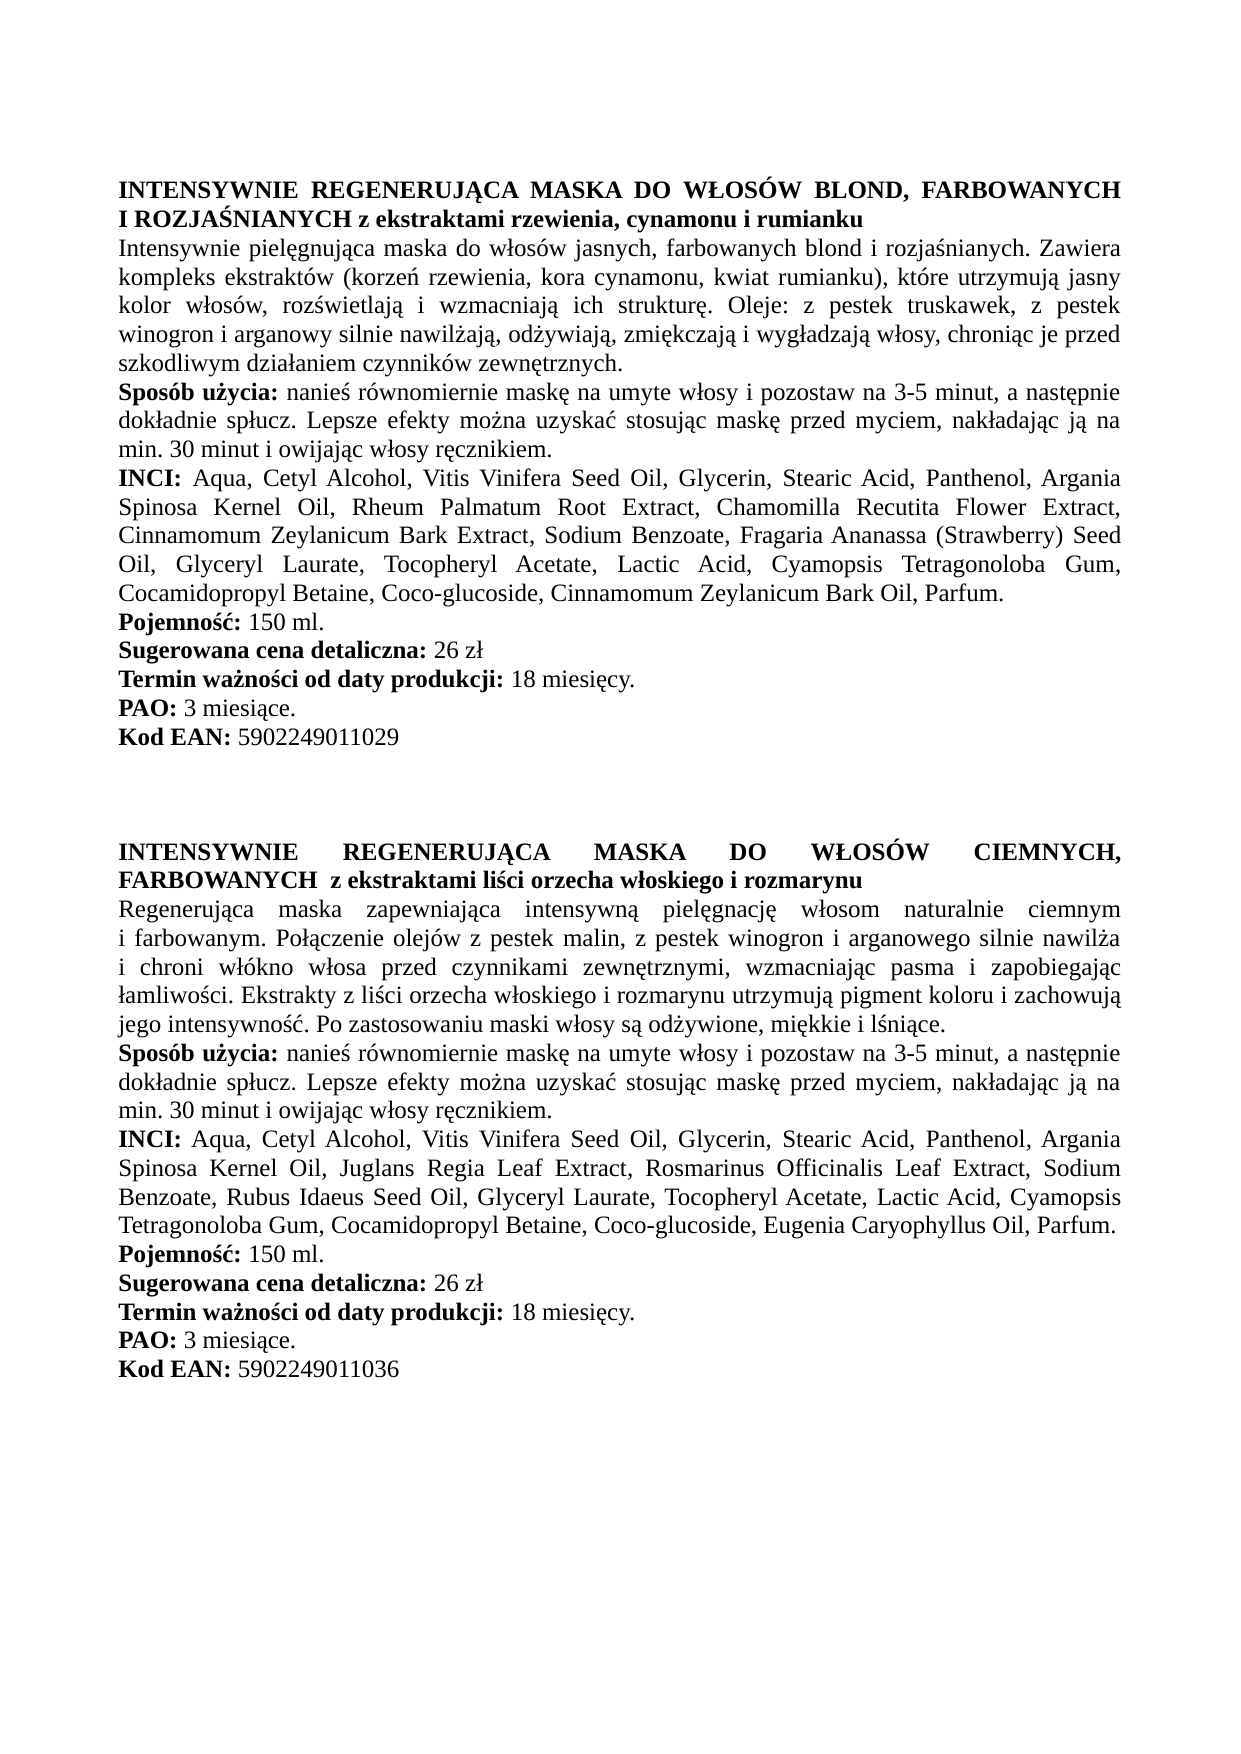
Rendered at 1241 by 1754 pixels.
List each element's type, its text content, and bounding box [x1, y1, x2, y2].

text Sposób użycia: nanieś równomiernie maskę na umyte włosy i pozostaw na 3-5 minut, a następnie dokładnie spłucz. Lepsze efekty można uzyskać stosując maskę przed myciem, nakładając ją na min. 30 minut i owijając włosy ręcznikiem. [118, 1038, 1122, 1124]
text PAO: 3 miesiące. [118, 693, 1122, 722]
text INCI: Aqua, Cetyl Alcohol, Vitis Vinifera Seed Oil, Glycerin, Stearic Acid, Panthenol, Argania Spinosa Kernel Oil, Rheum Palmatum Root Extract, Chamomilla Recutita Flower Extract, Cinnamomum Zeylanicum Bark Extract, Sodium Benzoate, Fragaria Ananassa (Strawberry) Seed Oil, Glyceryl Laurate, Tocopheryl Acetate, Lactic Acid, Cyamopsis Tetragonoloba Gum, Cocamidopropyl Betaine, Coco-glucoside, Cinnamomum Zeylanicum Bark Oil, Parfum. [118, 463, 1122, 607]
text Kod EAN: 5902249011029 [118, 722, 1122, 751]
text PAO: 3 miesiące. [118, 1326, 1122, 1354]
text Termin ważności od daty produkcji: 18 miesięcy. [118, 664, 1122, 693]
text INTENSYWNIE REGENERUJĄCA MASKA DO WŁOSÓW CIEMNYCH, FARBOWANYCH z ekstraktami liści orzecha włoskiego i rozmarynu [118, 837, 1122, 894]
text Pojemność: 150 ml. [118, 607, 1122, 636]
text Regenerująca maska zapewniająca intensywną pielęgnację włosom naturalnie ciemnym i farbowanym. Połączenie olejów z pestek malin, z pestek winogron i arganowego silnie nawilża i chroni włókno włosa przed czynnikami zewnętrznymi, wzmacniając pasma i zapobiegając łamliwości. Ekstrakty z liści orzecha włoskiego i rozmarynu utrzymują pigment koloru i zachowują jego intensywność. Po zastosowaniu maski włosy są odżywione, miękkie i lśniące. [118, 894, 1122, 1038]
text Sugerowana cena detaliczna: 26 zł [118, 636, 1122, 664]
text INTENSYWNIE REGENERUJĄCA MASKA DO WŁOSÓW BLOND, FARBOWANYCH I ROZJAŚNIANYCH z ekstraktami rzewienia, cynamonu i rumianku [118, 176, 1122, 233]
text Kod EAN: 5902249011036 [118, 1354, 1122, 1383]
text Sugerowana cena detaliczna: 26 zł [118, 1268, 1122, 1297]
text Sposób użycia: nanieś równomiernie maskę na umyte włosy i pozostaw na 3-5 minut, a następnie dokładnie spłucz. Lepsze efekty można uzyskać stosując maskę przed myciem, nakładając ją na min. 30 minut i owijając włosy ręcznikiem. [118, 377, 1122, 463]
text Termin ważności od daty produkcji: 18 miesięcy. [118, 1297, 1122, 1326]
text Intensywnie pielęgnująca maska do włosów jasnych, farbowanych blond i rozjaśnianych. Zawiera kompleks ekstraktów (korzeń rzewienia, kora cynamonu, kwiat rumianku), które utrzymują jasny kolor włosów, rozświetlają i wzmacniają ich strukturę. Oleje: z pestek truskawek, z pestek winogron i arganowy silnie nawilżają, odżywiają, zmiękczają i wygładzają włosy, chroniąc je przed szkodliwym działaniem czynników zewnętrznych. [118, 233, 1122, 377]
text Pojemność: 150 ml. [118, 1239, 1122, 1268]
text INCI: Aqua, Cetyl Alcohol, Vitis Vinifera Seed Oil, Glycerin, Stearic Acid, Panthenol, Argania Spinosa Kernel Oil, Juglans Regia Leaf Extract, Rosmarinus Officinalis Leaf Extract, Sodium Benzoate, Rubus Idaeus Seed Oil, Glyceryl Laurate, Tocopheryl Acetate, Lactic Acid, Cyamopsis Tetragonoloba Gum, Cocamidopropyl Betaine, Coco-glucoside, Eugenia Caryophyllus Oil, Parfum. [118, 1124, 1122, 1239]
